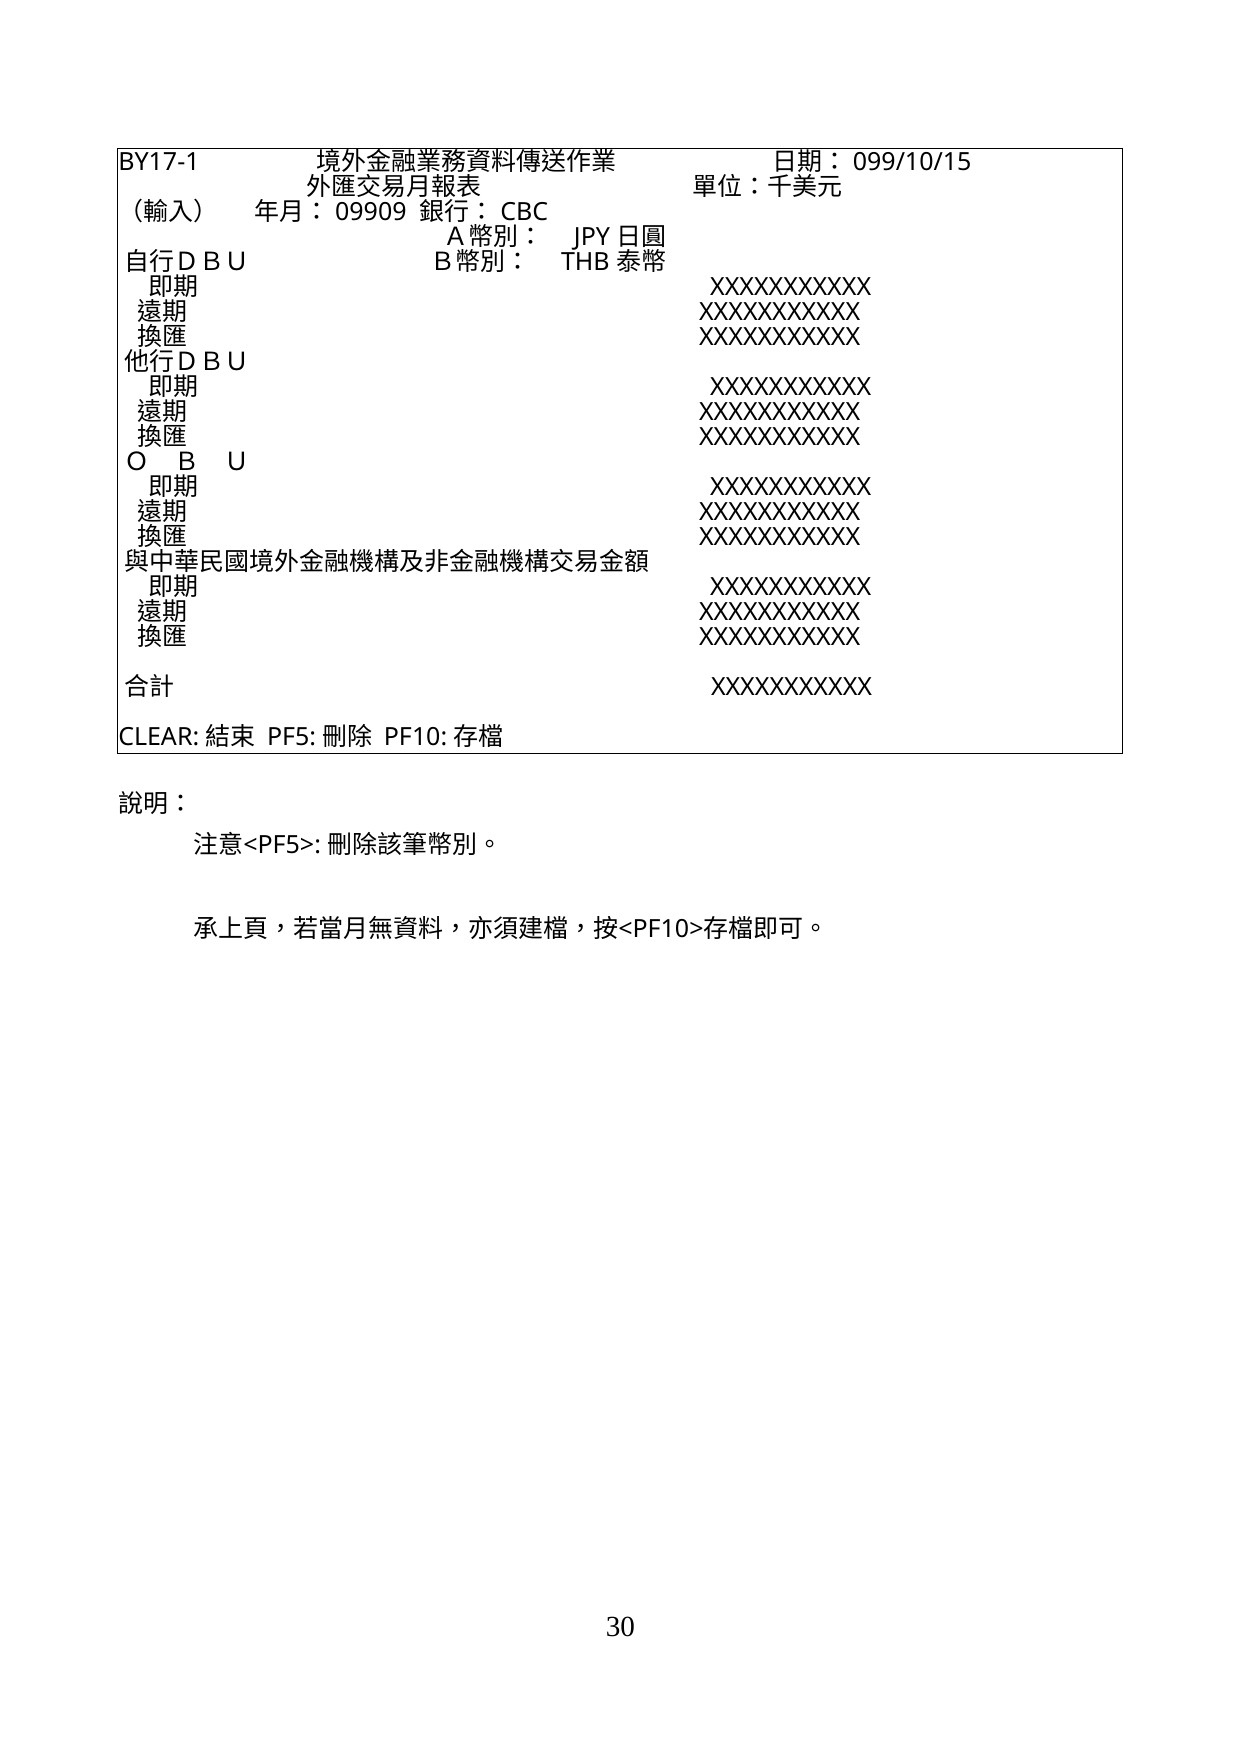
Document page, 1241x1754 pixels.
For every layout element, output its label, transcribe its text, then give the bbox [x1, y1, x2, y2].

text 承上頁，若當月無資料，亦須建檔，按<PF10>存檔即可。 [118, 904, 1122, 946]
text 即期 XXXXXXXXXXX [118, 276, 1122, 301]
text Ｏ Ｂ Ｕ [118, 451, 1122, 476]
text 合計 XXXXXXXXXXX [118, 676, 1122, 701]
text 換匯 XXXXXXXXXXX [118, 426, 1122, 451]
text BY17-1 境外金融業務資料傳送作業 日期： 099/10/15 [118, 149, 1122, 176]
text 遠期 XXXXXXXXXXX [118, 601, 1122, 626]
text Ａ幣別： JPY 日圓 [118, 226, 1122, 251]
text 遠期 XXXXXXXXXXX [118, 501, 1122, 526]
text 注意<PF5>: 刪除該筆幣別。 [118, 821, 1122, 862]
text 自行ＤＢＵ Ｂ幣別： THB 泰幣 [118, 251, 1122, 276]
text 遠期 XXXXXXXXXXX [118, 401, 1122, 426]
text CLEAR: 結束 PF5: 刪除 PF10: 存檔 [118, 723, 1122, 753]
text 與中華民國境外金融機構及非金融機構交易金額 [118, 551, 1122, 576]
text 換匯 XXXXXXXXXXX [118, 626, 1122, 651]
text 即期 XXXXXXXXXXX [118, 576, 1122, 601]
text 說明： [118, 779, 1122, 821]
text 換匯 XXXXXXXXXXX [118, 326, 1122, 351]
text 即期 XXXXXXXXXXX [118, 476, 1122, 501]
text 他行ＤＢＵ [118, 351, 1122, 376]
text 遠期 XXXXXXXXXXX [118, 301, 1122, 326]
text （輸入） 年月： 09909 銀行： CBC [118, 201, 1122, 226]
text 換匯 XXXXXXXXXXX [118, 526, 1122, 551]
text 即期 XXXXXXXXXXX [118, 376, 1122, 401]
text 外匯交易月報表 單位：千美元 [118, 176, 1122, 201]
